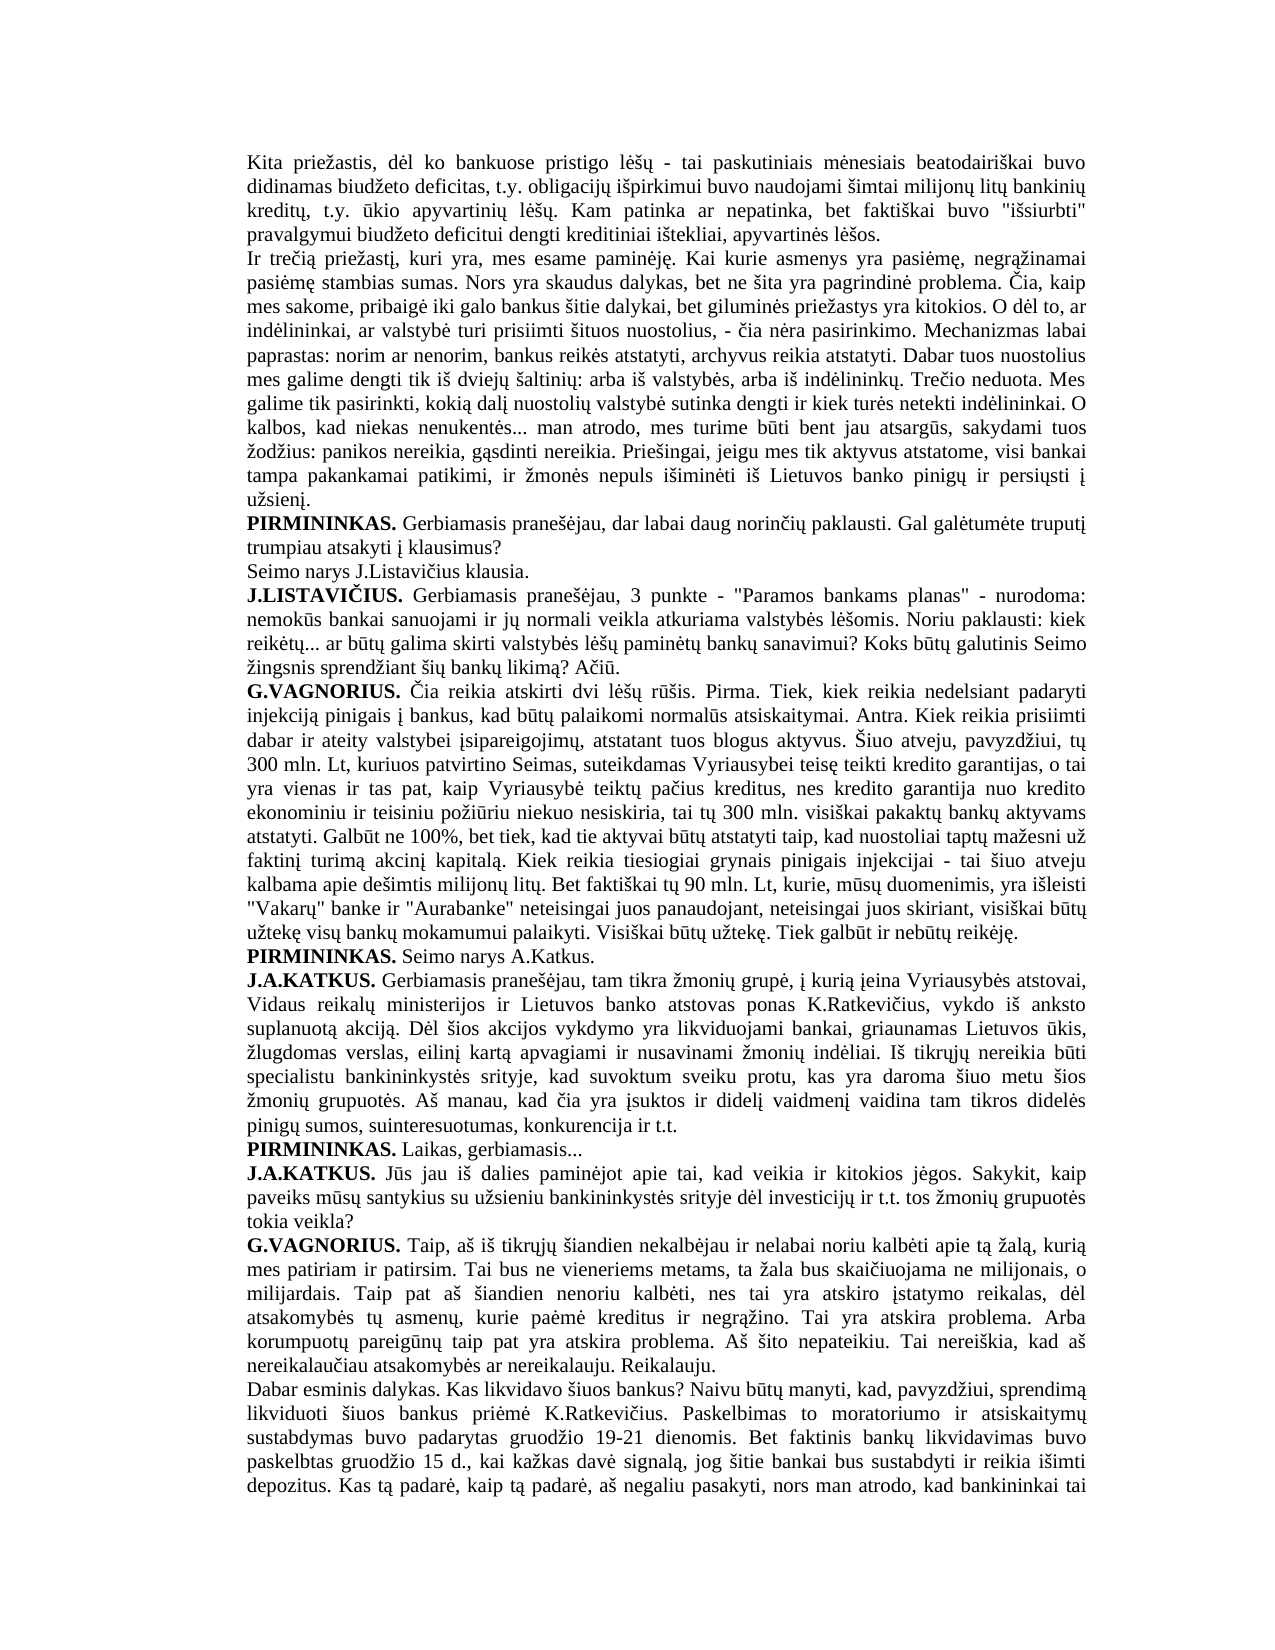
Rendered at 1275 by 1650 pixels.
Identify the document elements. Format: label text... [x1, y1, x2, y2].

text PIRMININKAS. Gerbiamasis pranešėjau, dar labai daug norinčių paklausti. Gal galėtumėte truputį trumpiau atsakyti į klausimus? [247, 511, 1087, 559]
text Kita priežastis, dėl ko bankuose pristigo lėšų - tai paskutiniais mėnesiais beatodairiškai buvo didinamas biudžeto deficitas, t.y. obligacijų išpirkimui buvo naudojami šimtai milijonų litų bankinių kreditų, t.y. ūkio apyvartinių lėšų. Kam patinka ar nepatinka, bet faktiškai buvo "išsiurbti" pravalgymui biudžeto deficitui dengti kreditiniai ištekliai, apyvartinės lėšos. [247, 150, 1087, 246]
text J.LISTAVIČIUS. Gerbiamasis pranešėjau, 3 punkte - "Paramos bankams planas" - nurodoma: nemokūs bankai sanuojami ir jų normali veikla atkuriama valstybės lėšomis. Noriu paklausti: kiek reikėtų... ar būtų galima skirti valstybės lėšų paminėtų bankų sanavimui? Koks būtų galutinis Seimo žingsnis sprendžiant šių bankų likimą? Ačiū. [247, 583, 1087, 679]
text J.A.KATKUS. Jūs jau iš dalies paminėjot apie tai, kad veikia ir kitokios jėgos. Sakykit, kaip paveiks mūsų santykius su užsieniu bankininkystės srityje dėl investicijų ir t.t. tos žmonių grupuotės tokia veikla? [247, 1161, 1087, 1233]
text G.VAGNORIUS. Taip, aš iš tikrųjų šiandien nekalbėjau ir nelabai noriu kalbėti apie tą žalą, kurią mes patiriam ir patirsim. Tai bus ne vieneriems metams, ta žala bus skaičiuojama ne milijonais, o milijardais. Taip pat aš šiandien nenoriu kalbėti, nes tai yra atskiro įstatymo reikalas, dėl atsakomybės tų asmenų, kurie paėmė kreditus ir negrąžino. Tai yra atskira problema. Arba korumpuotų pareigūnų taip pat yra atskira problema. Aš šito nepateikiu. Tai nereiškia, kad aš nereikalaučiau atsakomybės ar nereikalauju. Reikalauju. [247, 1233, 1087, 1377]
text G.VAGNORIUS. Čia reikia atskirti dvi lėšų rūšis. Pirma. Tiek, kiek reikia nedelsiant padaryti injekciją pinigais į bankus, kad būtų palaikomi normalūs atsiskaitymai. Antra. Kiek reikia prisiimti dabar ir ateity valstybei įsipareigojimų, atstatant tuos blogus aktyvus. Šiuo atveju, pavyzdžiui, tų 300 mln. Lt, kuriuos patvirtino Seimas, suteikdamas Vyriausybei teisę teikti kredito garantijas, o tai yra vienas ir tas pat, kaip Vyriausybė teiktų pačius kreditus, nes kredito garantija nuo kredito ekonominiu ir teisiniu požiūriu niekuo nesiskiria, tai tų 300 mln. visiškai pakaktų bankų aktyvams atstatyti. Galbūt ne 100%, bet tiek, kad tie aktyvai būtų atstatyti taip, kad nuostoliai taptų mažesni už faktinį turimą akcinį kapitalą. Kiek reikia tiesiogiai grynais pinigais injekcijai - tai šiuo atveju kalbama apie dešimtis milijonų litų. Bet faktiškai tų 90 mln. Lt, kurie, mūsų duomenimis, yra išleisti "Vakarų" banke ir "Aurabanke" neteisingai juos panaudojant, neteisingai juos skiriant, visiškai būtų užtekę visų bankų mokamumui palaikyti. Visiškai būtų užtekę. Tiek galbūt ir nebūtų reikėję. [247, 679, 1087, 944]
text J.A.KATKUS. Gerbiamasis pranešėjau, tam tikra žmonių grupė, į kurią įeina Vyriausybės atstovai, Vidaus reikalų ministerijos ir Lietuvos banko atstovas ponas K.Ratkevičius, vykdo iš anksto suplanuotą akciją. Dėl šios akcijos vykdymo yra likviduojami bankai, griaunamas Lietuvos ūkis, žlugdomas verslas, eilinį kartą apvagiami ir nusavinami žmonių indėliai. Iš tikrųjų nereikia būti specialistu bankininkystės srityje, kad suvoktum sveiku protu, kas yra daroma šiuo metu šios žmonių grupuotės. Aš manau, kad čia yra įsuktos ir didelį vaidmenį vaidina tam tikros didelės pinigų sumos, suinteresuotumas, konkurencija ir t.t. [247, 968, 1087, 1137]
text Dabar esminis dalykas. Kas likvidavo šiuos bankus? Naivu būtų manyti, kad, pavyzdžiui, sprendimą likviduoti šiuos bankus priėmė K.Ratkevičius. Paskelbimas to moratoriumo ir atsiskaitymų sustabdymas buvo padarytas gruodžio 19-21 dienomis. Bet faktinis bankų likvidavimas buvo paskelbtas gruodžio 15 d., kai kažkas davė signalą, jog šitie bankai bus sustabdyti ir reikia išimti depozitus. Kas tą padarė, kaip tą padarė, aš negaliu pasakyti, nors man atrodo, kad bankininkai tai [247, 1377, 1087, 1497]
text Ir trečią priežastį, kuri yra, mes esame paminėję. Kai kurie asmenys yra pasiėmę, negrąžinamai pasiėmę stambias sumas. Nors yra skaudus dalykas, bet ne šita yra pagrindinė problema. Čia, kaip mes sakome, pribaigė iki galo bankus šitie dalykai, bet giluminės priežastys yra kitokios. O dėl to, ar indėlininkai, ar valstybė turi prisiimti šituos nuostolius, - čia nėra pasirinkimo. Mechanizmas labai paprastas: norim ar nenorim, bankus reikės atstatyti, archyvus reikia atstatyti. Dabar tuos nuostolius mes galime dengti tik iš dviejų šaltinių: arba iš valstybės, arba iš indėlininkų. Trečio neduota. Mes galime tik pasirinkti, kokią dalį nuostolių valstybė sutinka dengti ir kiek turės netekti indėlininkai. O kalbos, kad niekas nenukentės... man atrodo, mes turime būti bent jau atsargūs, sakydami tuos žodžius: panikos nereikia, gąsdinti nereikia. Priešingai, jeigu mes tik aktyvus atstatome, visi bankai tampa pakankamai patikimi, ir žmonės nepuls išiminėti iš Lietuvos banko pinigų ir persiųsti į užsienį. [247, 246, 1087, 511]
text Seimo narys J.Listavičius klausia. [247, 559, 1087, 583]
text PIRMININKAS. Seimo narys A.Katkus. [247, 944, 1087, 968]
text PIRMININKAS. Laikas, gerbiamasis... [247, 1137, 1087, 1161]
